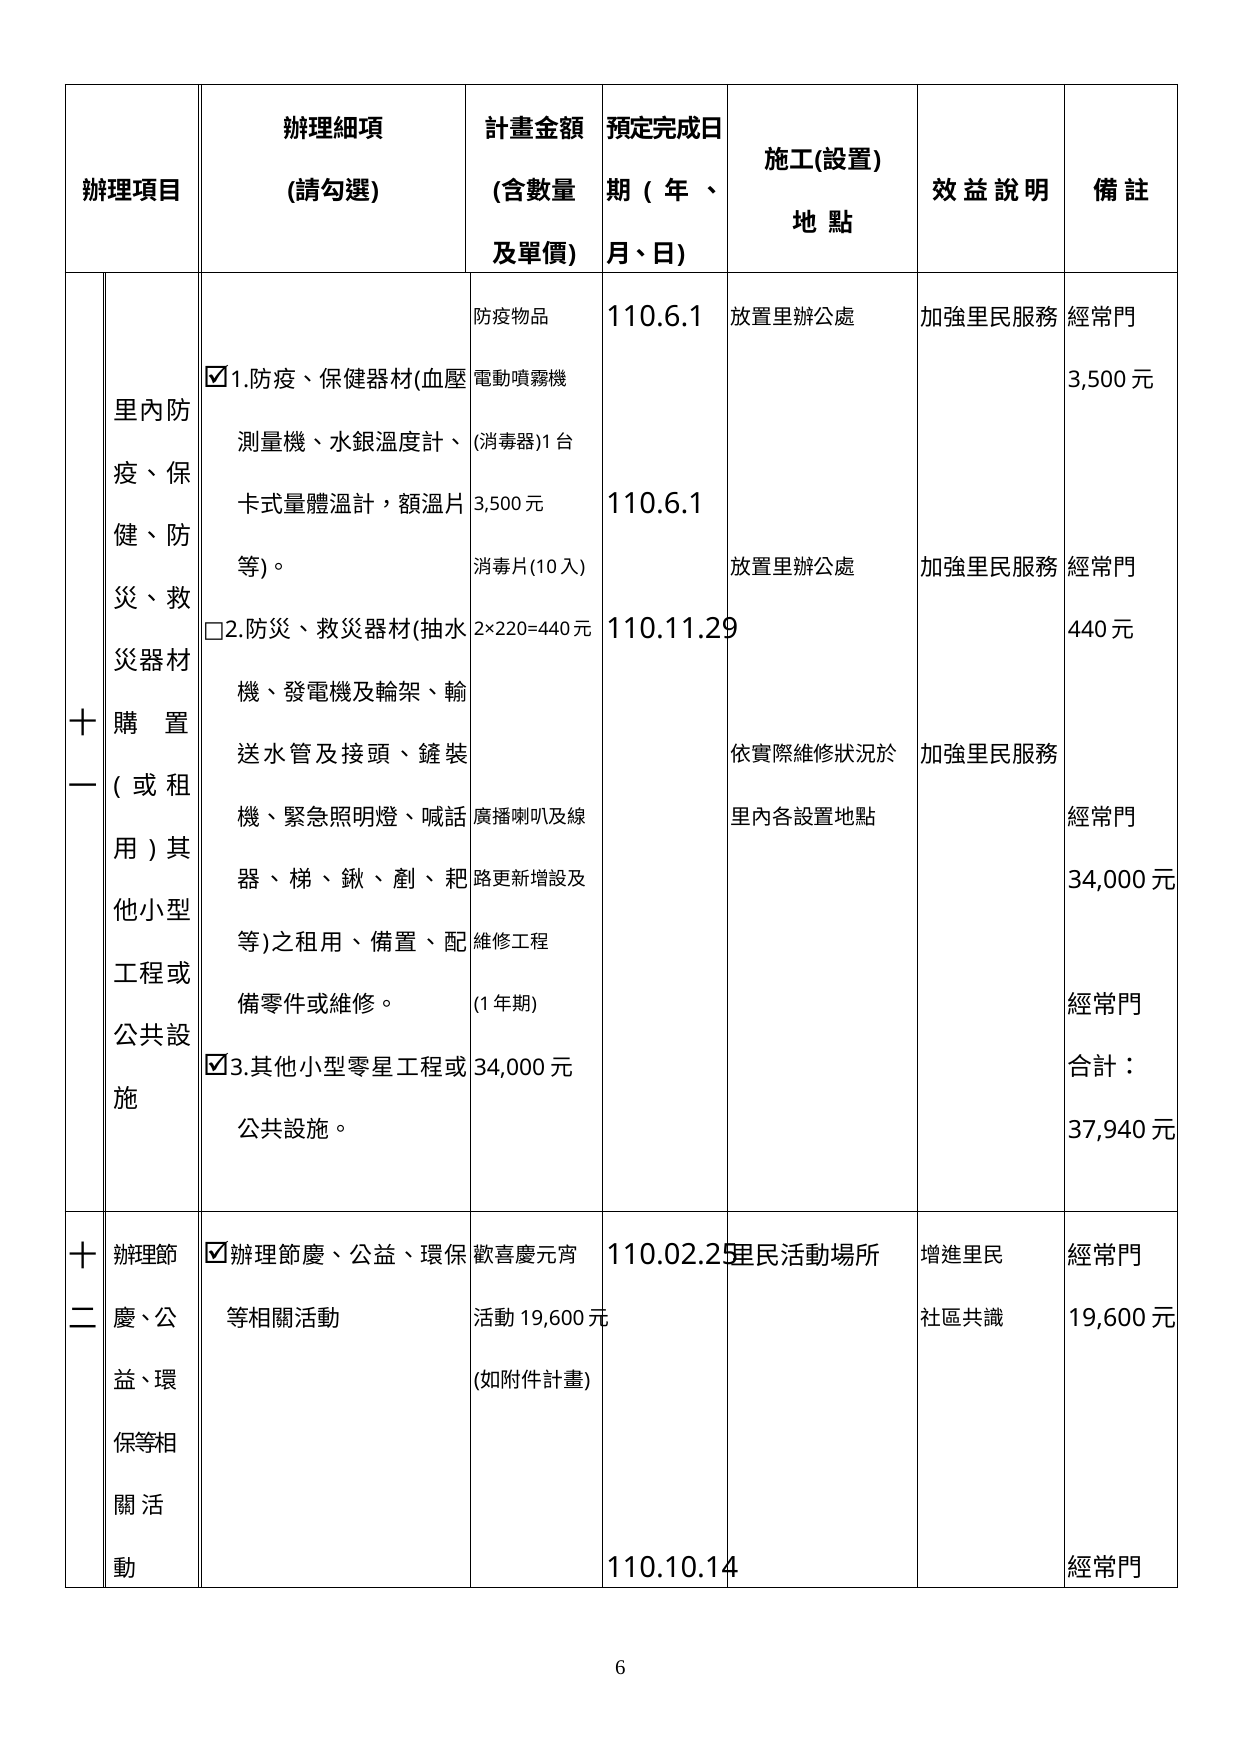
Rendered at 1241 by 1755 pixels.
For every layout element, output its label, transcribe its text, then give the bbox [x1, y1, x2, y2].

table_header 施工(設置) 地 點 [728, 85, 917, 272]
table_cell 1.防疫、保健器材(血壓測量機、水銀溫度計、卡式量體溫計，額溫片等)。 □2.防災、救災器材(抽水機、發電機及輪架、輸送水管及接頭、鏟裝機、緊急照明燈、喊話器、梯、鍬、剷、耙等)之租用、備置、配備零件或維修。 3.其他小型零星工程或公共設施。 [202, 273, 470, 1211]
table_cell 辦理節慶、公益、環保等相關活動 [106, 1212, 198, 1587]
table_cell 放置里辦公處 放置里辦公處 依實際維修狀況於 里內各設置地點 [728, 273, 917, 1211]
table_cell 防疫物品 電動噴霧機 (消毒器)1台 3,500元 消毒片(10入) 2×220=440元 廣播喇叭及線 路更新增設及 維修工程 (1年期) 34,000元 [471, 273, 602, 1211]
table_cell 增進里民 社區共識 [918, 1212, 1064, 1587]
table_cell 110.02.25 110.10.14 [603, 1212, 727, 1587]
table_header 辦理項目 [66, 85, 198, 272]
table_header 計畫金額 (含數量 及單價) [466, 85, 602, 272]
table_cell 辦理節慶、公益、環保等相關活動 [202, 1212, 470, 1587]
table_cell 十二 [66, 1212, 103, 1587]
table_cell 經常門 19,600元 經常門 [1065, 1212, 1177, 1587]
table_header 預定完成日期(年、月、日) [603, 85, 727, 272]
table_cell 110.6.1 110.6.1 110.11.29 [603, 273, 727, 1211]
table_cell 加強里民服務 加強里民服務 加強里民服務 [918, 273, 1064, 1211]
table_header 備 註 [1065, 85, 1177, 272]
table_cell 里民活動場所 里民活動場所 [728, 1212, 917, 1587]
table_cell 經常門 3,500元 經常門 440元 經常門 34,000元 經常門 合計： 37,940元 [1065, 273, 1177, 1211]
table_cell 里內防疫、保健、防災、救災器材購置(或租用)其他小型工程或公共設施 [106, 273, 198, 1211]
table_cell 歡喜慶元宵 活動19,600元 (如附件計畫) 慶祝重陽節 活動 52,560元 (如附件計畫) [471, 1212, 602, 1587]
table_header 效 益 說 明 [918, 85, 1064, 272]
table_header 辦理細項 (請勾選) [202, 85, 465, 272]
table_cell 十一 [66, 273, 103, 1211]
